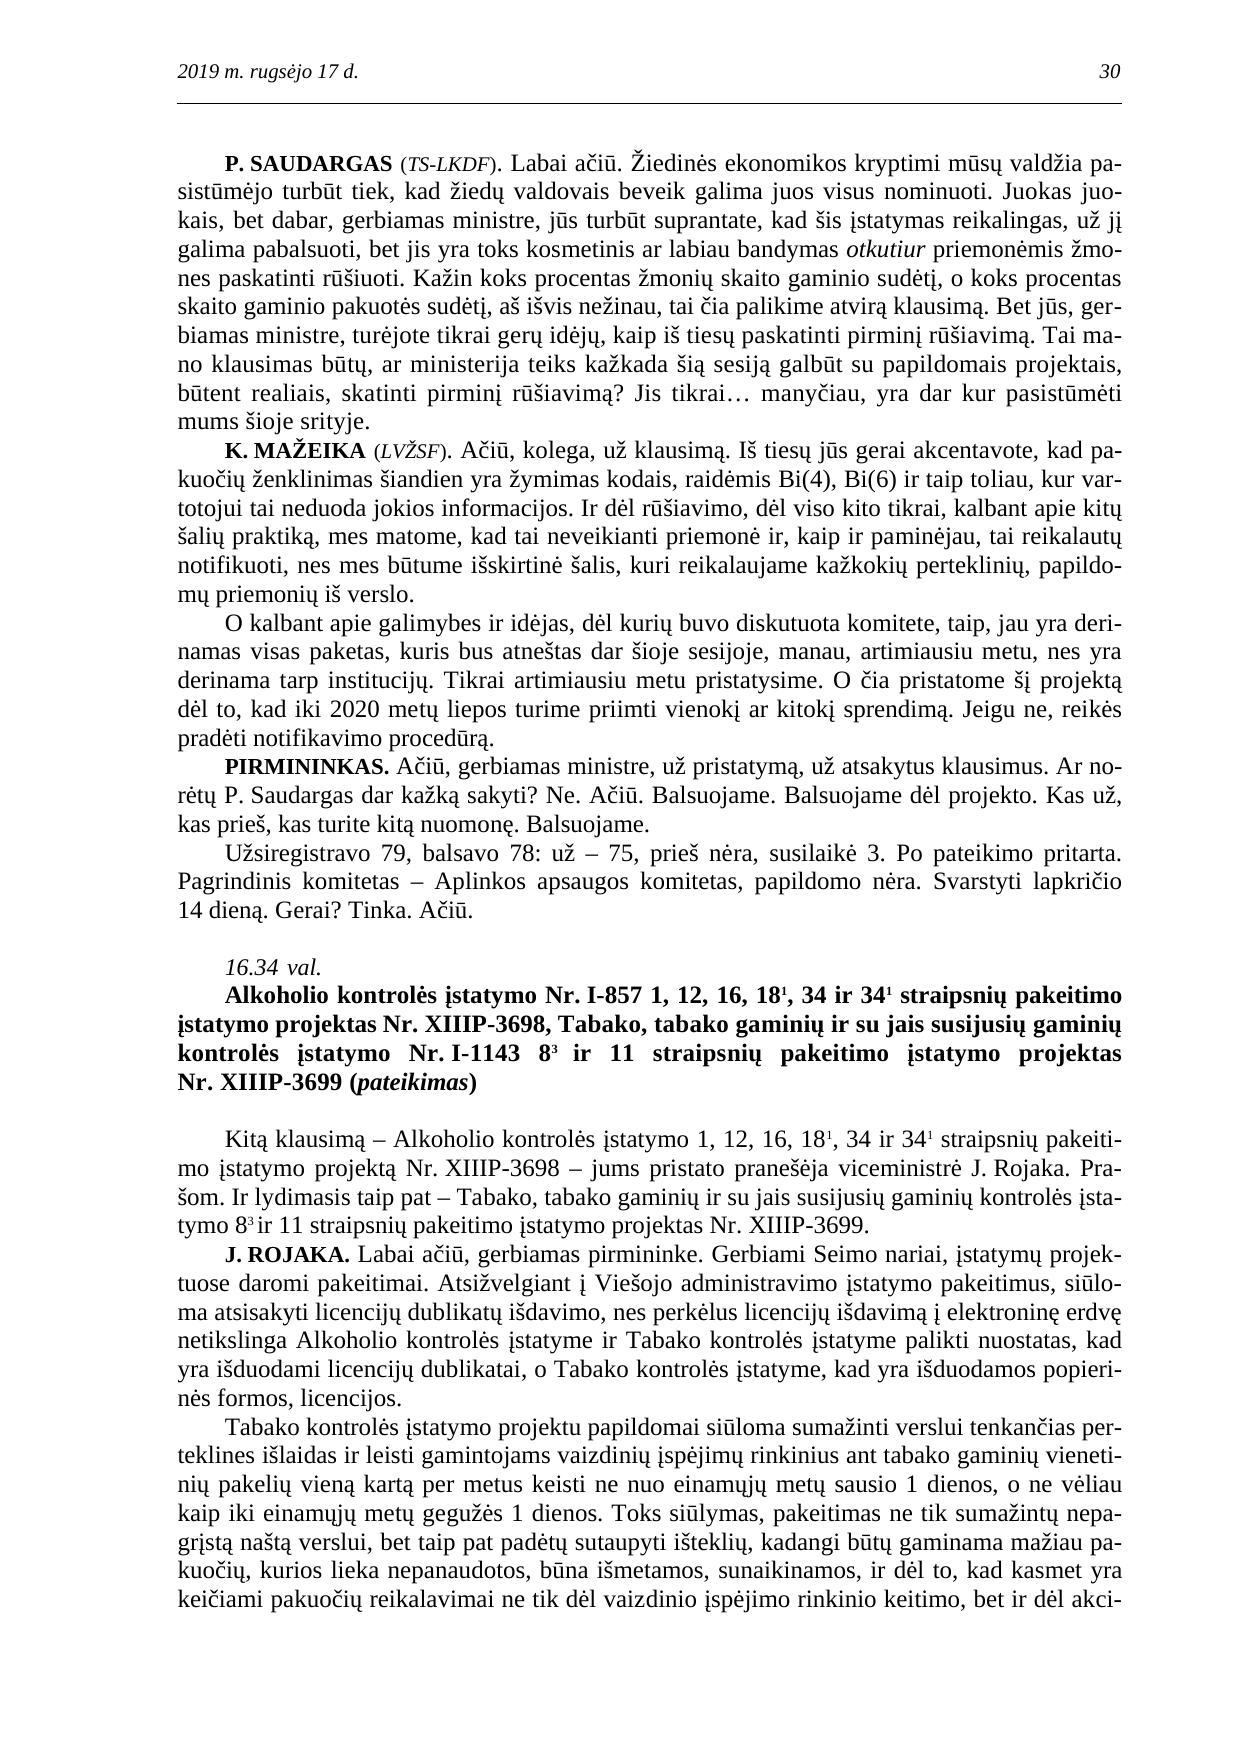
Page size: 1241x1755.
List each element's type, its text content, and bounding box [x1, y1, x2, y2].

text P. SAUDARGAS (TS-LKDF). La­bai ačiū. Žie­di­nės eko­no­mi­kos kryp­ti­mi mū­sų val­džia pa­si­stū­mė­jo tur­būt tiek, kad žie­dų val­do­vais be­veik ga­li­ma juos vi­sus no­mi­nuo­ti. Juo­kas juo­kais, bet da­bar, ger­bia­mas mi­nist­re, jūs tur­būt su­pran­ta­te, kad šis įsta­ty­mas rei­ka­lin­gas, už jį ga­li­ma pa­bal­suo­ti, bet jis yra toks kos­me­ti­nis ar la­biau ban­dy­mas ot­ku­tiur prie­mo­nė­mis žmo­nes pa­ska­tin­ti rū­šiuo­ti. Ka­žin koks pro­cen­tas žmo­nių skai­to ga­mi­nio su­dė­tį, o koks pro­cen­tas skai­to ga­mi­nio pa­kuo­tės su­dė­tį, aš iš­vis ne­ži­nau, tai čia pa­li­ki­me at­vi­rą klau­si­mą. Bet jūs, ger­bia­mas mi­nist­re, tu­rė­jo­te tik­rai ge­rų idė­jų, kaip iš tie­sų pa­ska­tin­ti pir­mi­nį rū­šia­vi­mą. Tai ma­no klau­si­mas bū­tų, ar mi­nis­te­ri­ja teiks kaž­ka­da šią se­si­ją gal­būt su pa­pil­do­mais pro­jek­tais, bū­tent re­a­liais, ska­tin­ti pir­mi­nį rū­šia­vi­mą? Jis tik­rai… ma­ny­čiau, yra dar kur pa­si­stū­mė­ti mums šio­je sri­ty­je. [177, 148, 1122, 435]
text J. ROJAKA. La­bai ačiū, ger­bia­mas pir­mi­nin­ke. Ger­bia­mi Sei­mo na­riai, įsta­ty­mų pro­jek­tuo­se da­ro­mi pa­kei­ti­mai. At­si­žvel­giant į Vie­šo­jo ad­mi­nist­ra­vi­mo įsta­ty­mo pa­kei­ti­mus, siū­lo­ma at­si­sa­ky­ti li­cen­ci­jų dub­li­ka­tų iš­da­vi­mo, nes per­kė­lus li­cen­ci­jų iš­da­vi­mą į elek­tro­ni­nę erd­vę ne­tiks­lin­ga Al­ko­ho­lio kon­tro­lės įsta­ty­me ir Ta­ba­ko kon­tro­lės įsta­ty­me pa­lik­ti nuo­sta­tas, kad yra iš­duo­da­mi li­cen­ci­jų dub­li­ka­tai, o Ta­ba­ko kon­tro­lės įsta­ty­me, kad yra iš­duo­da­mos po­pie­ri­nės for­mos, li­cen­ci­jos. [177, 1239, 1122, 1412]
text Už­si­re­gist­ra­vo 79, bal­sa­vo 78: už – 75, prieš nė­ra, su­si­lai­kė 3. Po pa­tei­ki­mo pri­tar­ta. Pagrin­di­nis ko­mi­te­tas – Ap­lin­kos ap­sau­gos ko­mi­te­tas, pa­pil­do­mo nė­ra. Svars­ty­ti lap­kri­čio 14 die­ną. Ge­rai? Tin­ka. Ačiū. [177, 838, 1122, 924]
text O kal­bant apie ga­li­my­bes ir idė­jas, dėl ku­rių bu­vo dis­ku­tuo­ta ko­mi­te­te, taip, jau yra de­ri­na­mas vi­sas pa­ke­tas, ku­ris bus at­neš­tas dar šio­je se­si­jo­je, ma­nau, ar­ti­miau­siu me­tu, nes yra de­ri­na­ma tarp ins­ti­tu­ci­jų. Tik­rai ar­ti­miau­siu me­tu pri­sta­ty­si­me. O čia pri­sta­to­me šį pro­jek­tą dėl to, kad iki 2020 me­tų lie­pos tu­ri­me pri­im­ti vie­no­kį ar ki­to­kį spren­di­mą. Jei­gu ne, rei­kės pra­dė­ti no­ti­fi­ka­vi­mo pro­ce­dū­rą. [177, 608, 1122, 751]
text 16.34 val. [224, 953, 1122, 980]
text K. MAŽEIKA (LVŽSF). Ačiū, ko­le­ga, už klau­si­mą. Iš tie­sų jūs ge­rai ak­cen­ta­vo­te, kad pa­kuo­čių žen­kli­ni­mas šian­dien yra žy­mi­mas ko­dais, rai­dė­mis Bi(4), Bi(6) ir taip to­liau, kur var­to­to­jui tai ne­duo­da jo­kios in­for­ma­ci­jos. Ir dėl rū­šia­vi­mo, dėl vi­so ki­to tik­rai, kal­bant apie ki­tų ša­lių prak­ti­ką, mes ma­to­me, kad tai ne­vei­kian­ti prie­mo­nė ir, kaip ir pa­mi­nė­jau, tai rei­ka­lau­tų no­ti­fi­kuo­ti, nes mes bū­tu­me iš­skir­ti­nė ša­lis, ku­ri rei­ka­lau­ja­me kaž­ko­kių per­tek­li­nių, pa­pil­do­mų prie­mo­nių iš ver­slo. [177, 435, 1122, 608]
text Ta­ba­ko kon­tro­lės įsta­ty­mo pro­jek­tu pa­pil­do­mai siū­lo­ma su­ma­žin­ti ver­slui ten­kan­čias per­tek­li­nes iš­lai­das ir leis­ti ga­min­to­jams vaiz­di­nių įspė­ji­mų rin­ki­nius ant ta­ba­ko ga­mi­nių vie­ne­ti­nių pa­ke­lių vie­ną kar­tą per me­tus keis­ti ne nuo ei­na­mų­jų me­tų sau­sio 1 die­nos, o ne vė­liau kaip iki ei­na­mų­jų me­tų ge­gu­žės 1 die­nos. Toks siū­ly­mas, pa­kei­ti­mas ne tik su­ma­žin­tų ne­pa­grįs­tą naš­tą ver­slui, bet taip pat pa­dė­tų su­tau­py­ti iš­tek­lių, ka­dan­gi bū­tų ga­mi­na­ma ma­žiau pa­kuo­čių, ku­rios lie­ka ne­pa­nau­do­tos, bū­na iš­me­ta­mos, su­nai­ki­na­mos, ir dėl to, kad kas­met yra kei­čia­mi pa­kuo­čių rei­ka­la­vi­mai ne tik dėl vaiz­di­nio įspė­ji­mo rin­ki­nio kei­ti­mo, bet ir dėl ak­ci­ [177, 1412, 1122, 1613]
text PIRMININKAS. Ačiū, ger­bia­mas mi­nist­re, už pri­sta­ty­mą, už at­sa­ky­tus klau­si­mus. Ar no­rė­tų P. Sau­dar­gas dar kaž­ką sa­ky­ti? Ne. Ačiū. Bal­suo­ja­me. Bal­suo­ja­me dėl pro­jek­to. Kas už, kas prieš, kas tu­ri­te ki­tą nuo­mo­nę. Bal­suo­ja­me. [177, 751, 1122, 838]
text Ki­tą klau­si­mą – Al­ko­ho­lio kon­tro­lės įsta­ty­mo 1, 12, 16, 181, 34 ir 341 straips­nių pa­kei­ti­mo įsta­ty­mo pro­jek­tą Nr. XIIIP-3698 – jums pri­sta­to pra­ne­šė­ja vi­ce­mi­nist­rė J. Ro­ja­ka. Pra­šom. Ir ly­di­ma­sis taip pat – Ta­ba­ko, ta­ba­ko ga­mi­nių ir su jais su­si­ju­sių ga­mi­nių kon­tro­lės įsta­ty­mo 83 ir 11 straips­nių pa­kei­ti­mo įsta­ty­mo pro­jek­tas Nr. XIIIP-3699. [177, 1124, 1122, 1239]
text Al­ko­ho­lio kon­tro­lės įsta­ty­mo Nr. I-857 1, 12, 16, 181, 34 ir 341 straips­nių pa­kei­ti­mo įsta­ty­mo pro­jek­tas Nr. XIIIP-3698, Ta­ba­ko, ta­ba­ko ga­mi­nių ir su jais su­si­ju­sių ga­mi­nių kon­tro­lės įsta­ty­mo Nr. I-1143 83 ir 11 straips­nių pa­kei­ti­mo įsta­ty­mo pro­jek­tas Nr. XIIIP-3699 (pa­tei­ki­mas) [177, 980, 1122, 1095]
